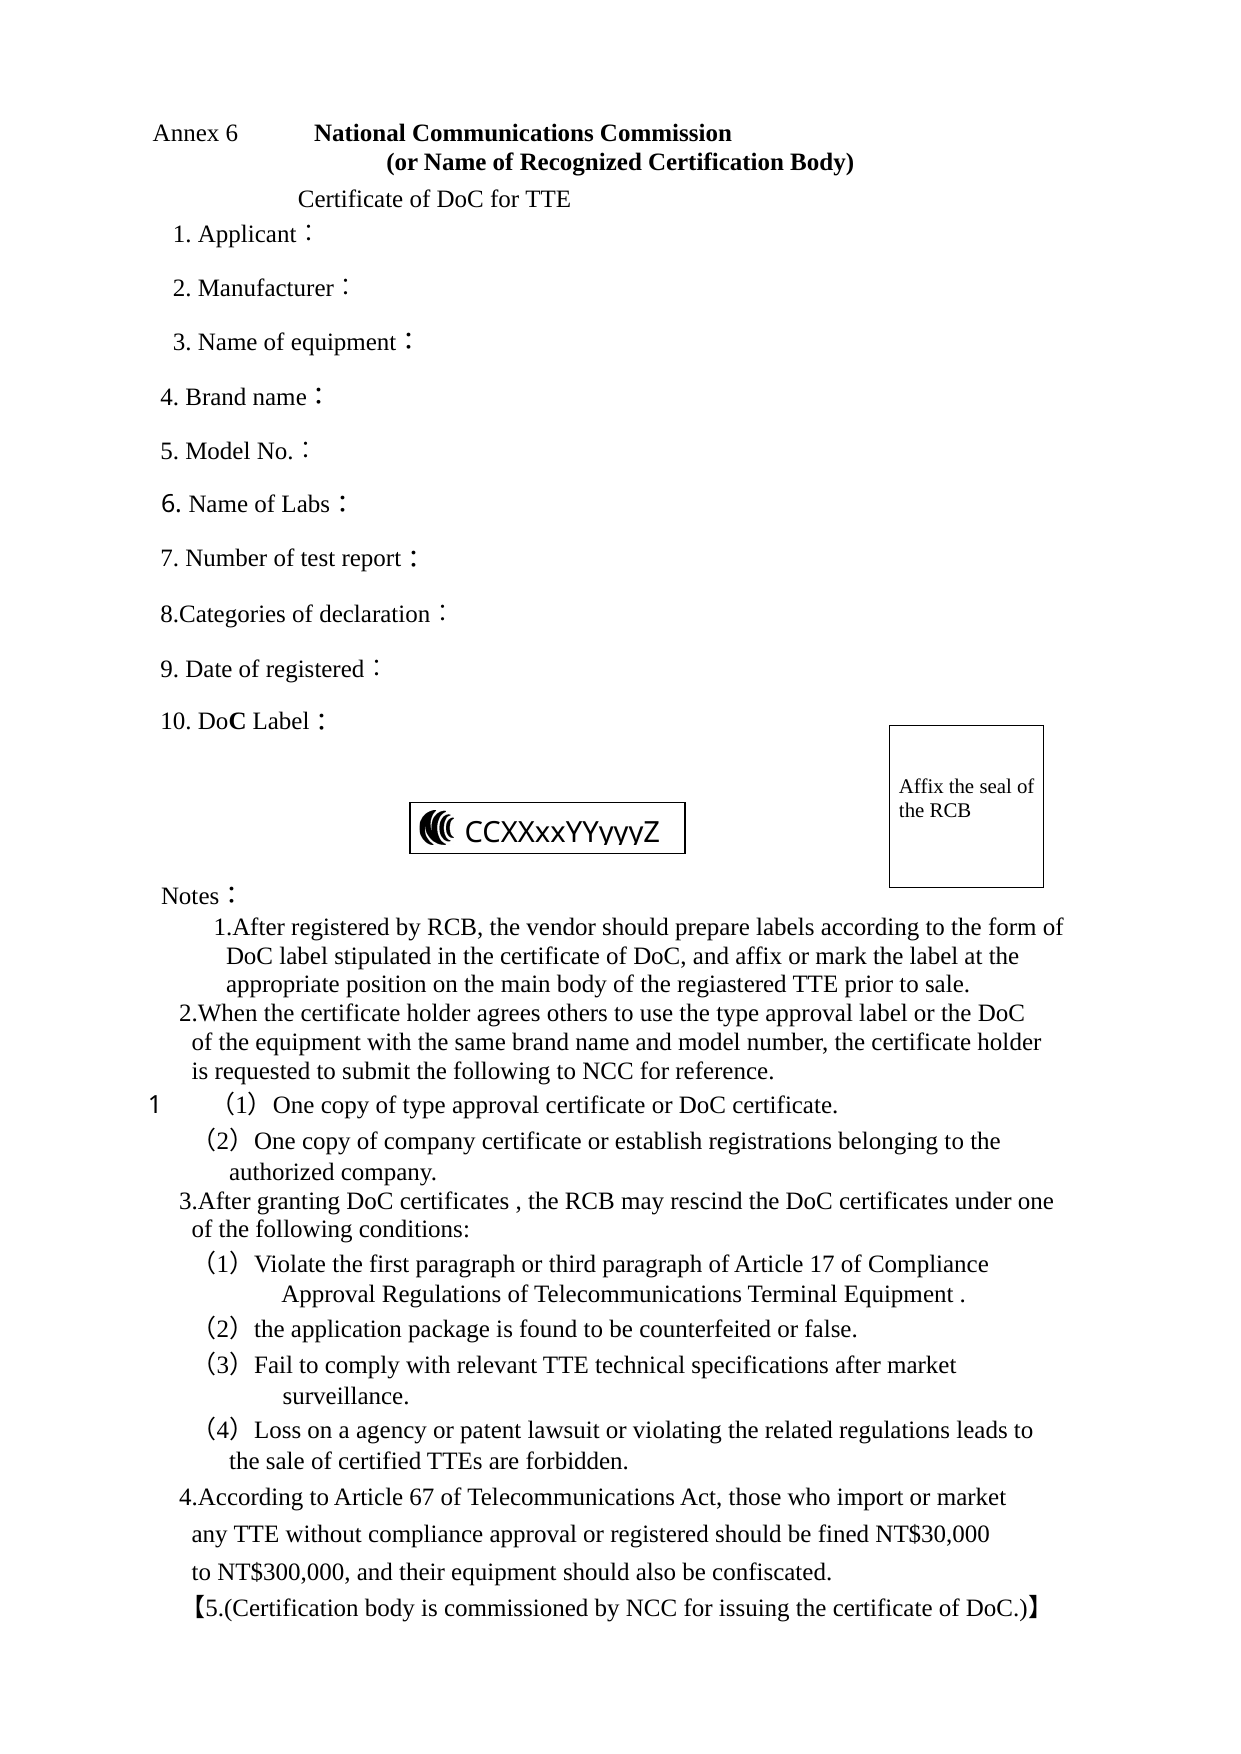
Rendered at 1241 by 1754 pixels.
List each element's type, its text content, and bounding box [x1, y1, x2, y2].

text （1）Violate the first paragraph or third paragraph of Article 17 of Compliance [148, 1243, 1092, 1279]
text 【5.(Certification body is commissioned by NCC for issuing the certificate of DoC.)】 [148, 1593, 1092, 1622]
text the sale of certified TTEs are forbidden. [148, 1446, 1092, 1474]
text 5. Model No.︰ [148, 431, 1092, 467]
text Certificate of DoC for TTE [148, 176, 1092, 213]
text Notes： [148, 876, 1092, 912]
text of the equipment with the same brand name and model number, the certificate holder [148, 1027, 1092, 1056]
text 4.According to Article 67 of Telecommunications Act, those who import or market [148, 1479, 1092, 1512]
text 1.After registered by RCB, the vendor should prepare labels according to the form of [213, 912, 1092, 941]
text （2）One copy of company certificate or establish registrations belonging to the [148, 1121, 1092, 1157]
list Applicant︰ [173, 213, 1092, 249]
text Annex 6 National Communications Commission [148, 118, 1092, 147]
text （3）Fail to comply with relevant TTE technical specifications after market [148, 1344, 1092, 1381]
text Affix the seal of the RCB [890, 773, 1043, 887]
text is requested to submit the following to NCC for reference. [148, 1056, 1092, 1084]
text of the following conditions: [148, 1214, 1092, 1243]
text 7. Number of test report： [148, 539, 1092, 576]
text 8.Categories of declaration︰ [148, 594, 1092, 630]
list Manufacturer︰ [173, 267, 1092, 304]
text 6. Name of Labs： [148, 485, 1092, 521]
text to NT$300,000, and their equipment should also be confiscated. [148, 1554, 1092, 1587]
text any TTE without compliance approval or registered should be fined NT$30,000 [148, 1516, 1092, 1549]
text appropriate position on the main body of the regiastered TTE prior to sale. [213, 969, 1092, 998]
text 10. DoC Label： [148, 702, 1092, 739]
list Name of equipment： [173, 322, 1092, 358]
text （4）Loss on a agency or patent lawsuit or violating the related regulations leads to [148, 1409, 1092, 1446]
text 2.When the certificate holder agrees others to use the type approval label or the DoC [148, 998, 1092, 1027]
text DoC label stipulated in the certificate of DoC, and affix or mark the label at the [213, 941, 1092, 969]
list （1）One copy of type approval certificate or DoC certificate. [148, 1084, 1092, 1121]
text authorized company. [148, 1157, 1092, 1186]
text 9. Date of registered︰ [148, 648, 1092, 684]
text surveillance. [270, 1381, 1092, 1409]
text CCXXxxYYyyyZzW [464, 811, 669, 845]
text 3.After granting DoC certificates , the RCB may rescind the DoC certificates under one [148, 1186, 1092, 1214]
text (or Name of Recognized Certification Body) [148, 147, 1092, 176]
text Approval Regulations of Telecommunications Terminal Equipment . [270, 1279, 1092, 1308]
text （2）the application package is found to be counterfeited or false. [148, 1308, 1092, 1344]
text 4. Brand name： [148, 376, 1092, 412]
